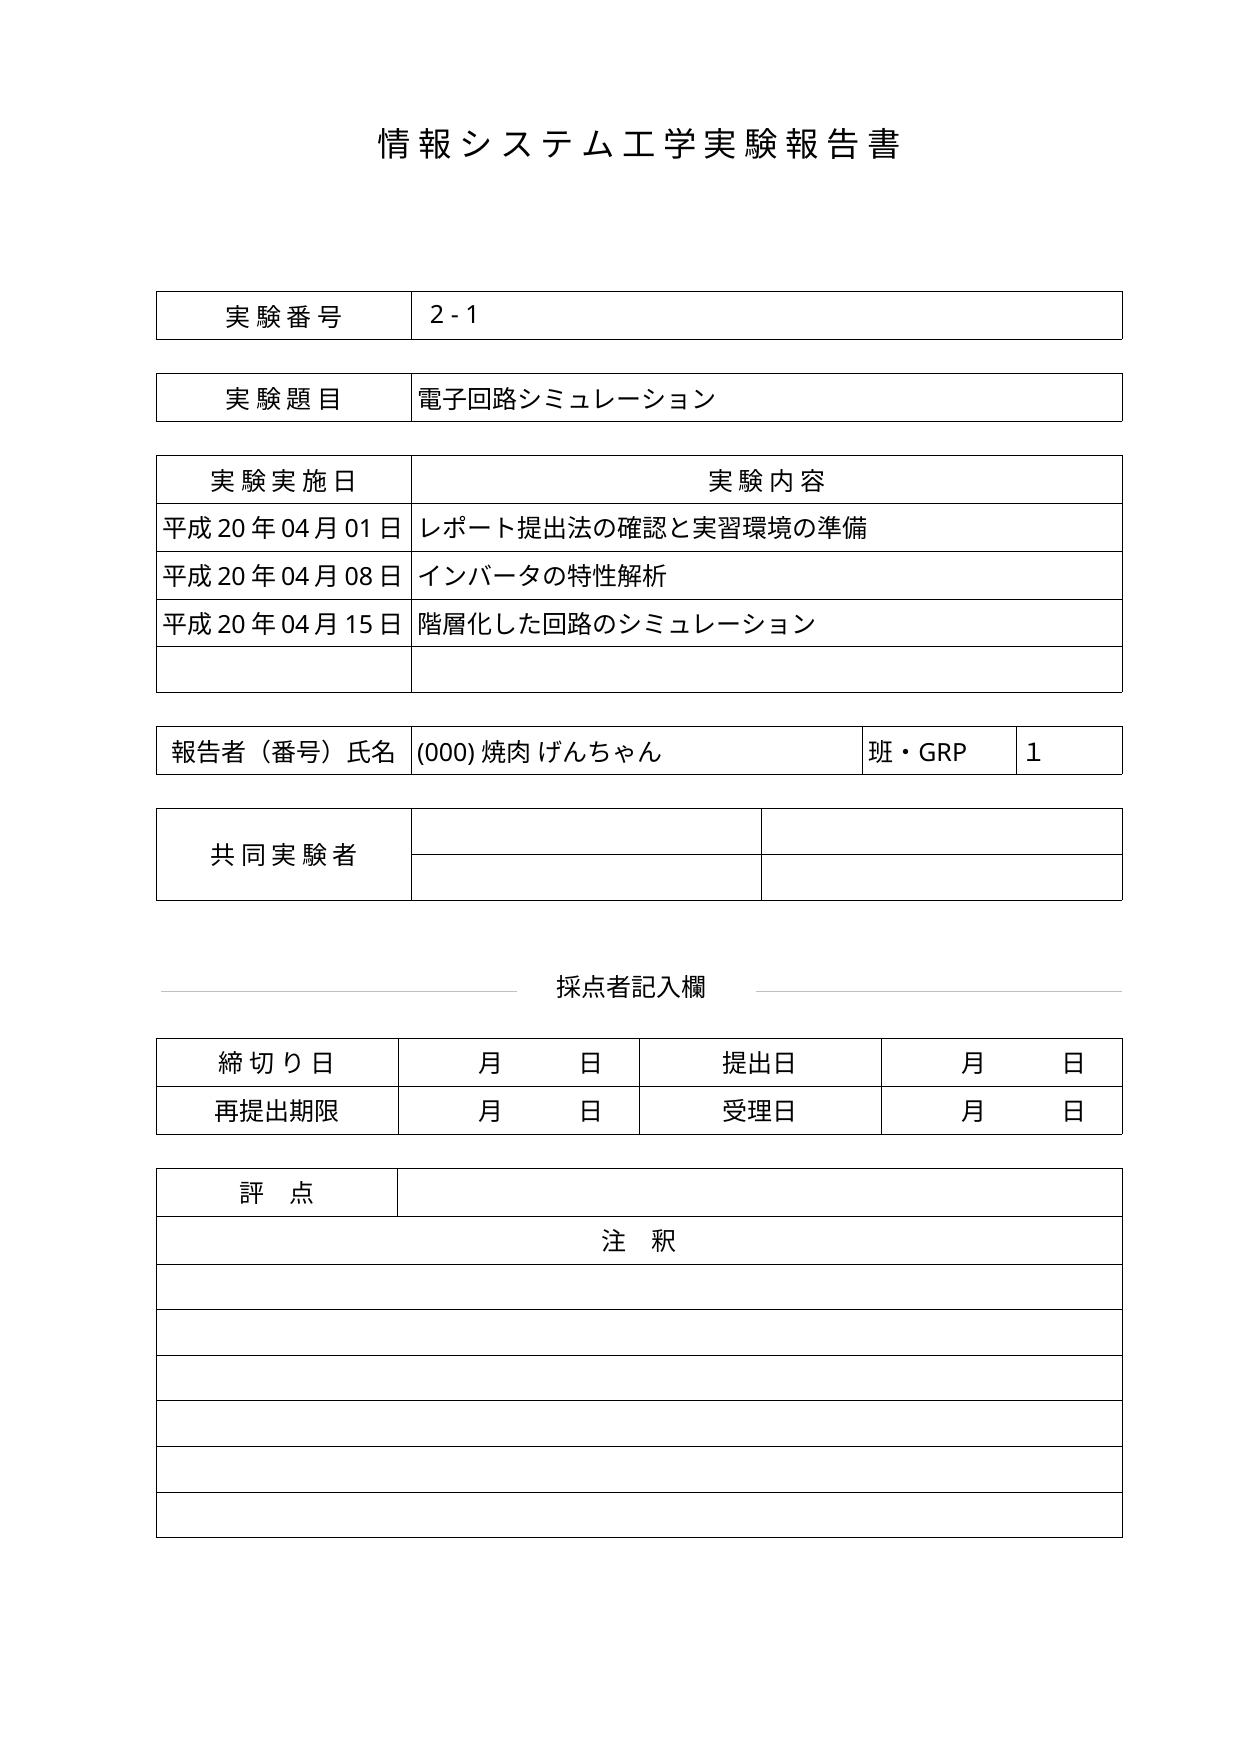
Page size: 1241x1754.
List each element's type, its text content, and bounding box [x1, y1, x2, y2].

table_cell 平成20年04月01日 [157, 504, 411, 551]
table_header 実 験 番 号 [157, 292, 411, 339]
table_header 2 - 1 [412, 292, 1122, 339]
table_cell [157, 1401, 1122, 1446]
text 採点者記入欄 [156, 968, 1122, 1004]
table_header 電子回路シミュレーション [412, 374, 1122, 421]
table_cell 受理日 [640, 1087, 881, 1134]
table_header １ [1017, 727, 1122, 774]
table_header 月 日 [882, 1039, 1122, 1086]
table_cell インバータの特性解析 [412, 552, 1122, 599]
table_cell 平成20年04月15日 [157, 600, 411, 646]
table_cell [157, 647, 411, 692]
table_cell [412, 647, 1122, 692]
text 情 報 シ ス テ ム 工 学 実 験 報 告 書 [156, 118, 1122, 166]
table_header 実 験 実 施 日 [157, 456, 411, 503]
table_header 評 点 [157, 1169, 397, 1216]
table_header 締 切 り 日 [157, 1039, 398, 1086]
table_header [762, 809, 1122, 854]
table_cell 月 日 [399, 1087, 639, 1134]
table_cell [157, 1493, 1122, 1537]
table_cell レポート提出法の確認と実習環境の準備 [412, 504, 1122, 551]
table_cell [157, 1310, 1122, 1355]
table_header 実 験 題 目 [157, 374, 411, 421]
table_cell [412, 855, 761, 899]
table_cell [157, 1447, 1122, 1492]
table_cell 月 日 [882, 1087, 1122, 1134]
table_cell 平成20年04月08日 [157, 552, 411, 599]
table_header 班・GRP [863, 727, 1016, 774]
table_header 月 日 [399, 1039, 639, 1086]
table_header [412, 809, 761, 854]
table_header [398, 1169, 1122, 1216]
table_cell [762, 855, 1122, 899]
table_header 提出日 [640, 1039, 881, 1086]
table_header 報告者（番号）氏名 [157, 727, 411, 774]
table_cell 階層化した回路のシミュレーション [412, 600, 1122, 646]
table_cell [157, 1265, 1122, 1309]
table_cell 注 釈 [157, 1217, 1122, 1263]
table_cell [157, 1356, 1122, 1400]
table_cell 再提出期限 [157, 1087, 398, 1134]
table_header (000) 焼肉 げんちゃん [412, 727, 862, 774]
table_header 実 験 内 容 [412, 456, 1122, 503]
table_header 共 同 実 験 者 [157, 809, 411, 899]
